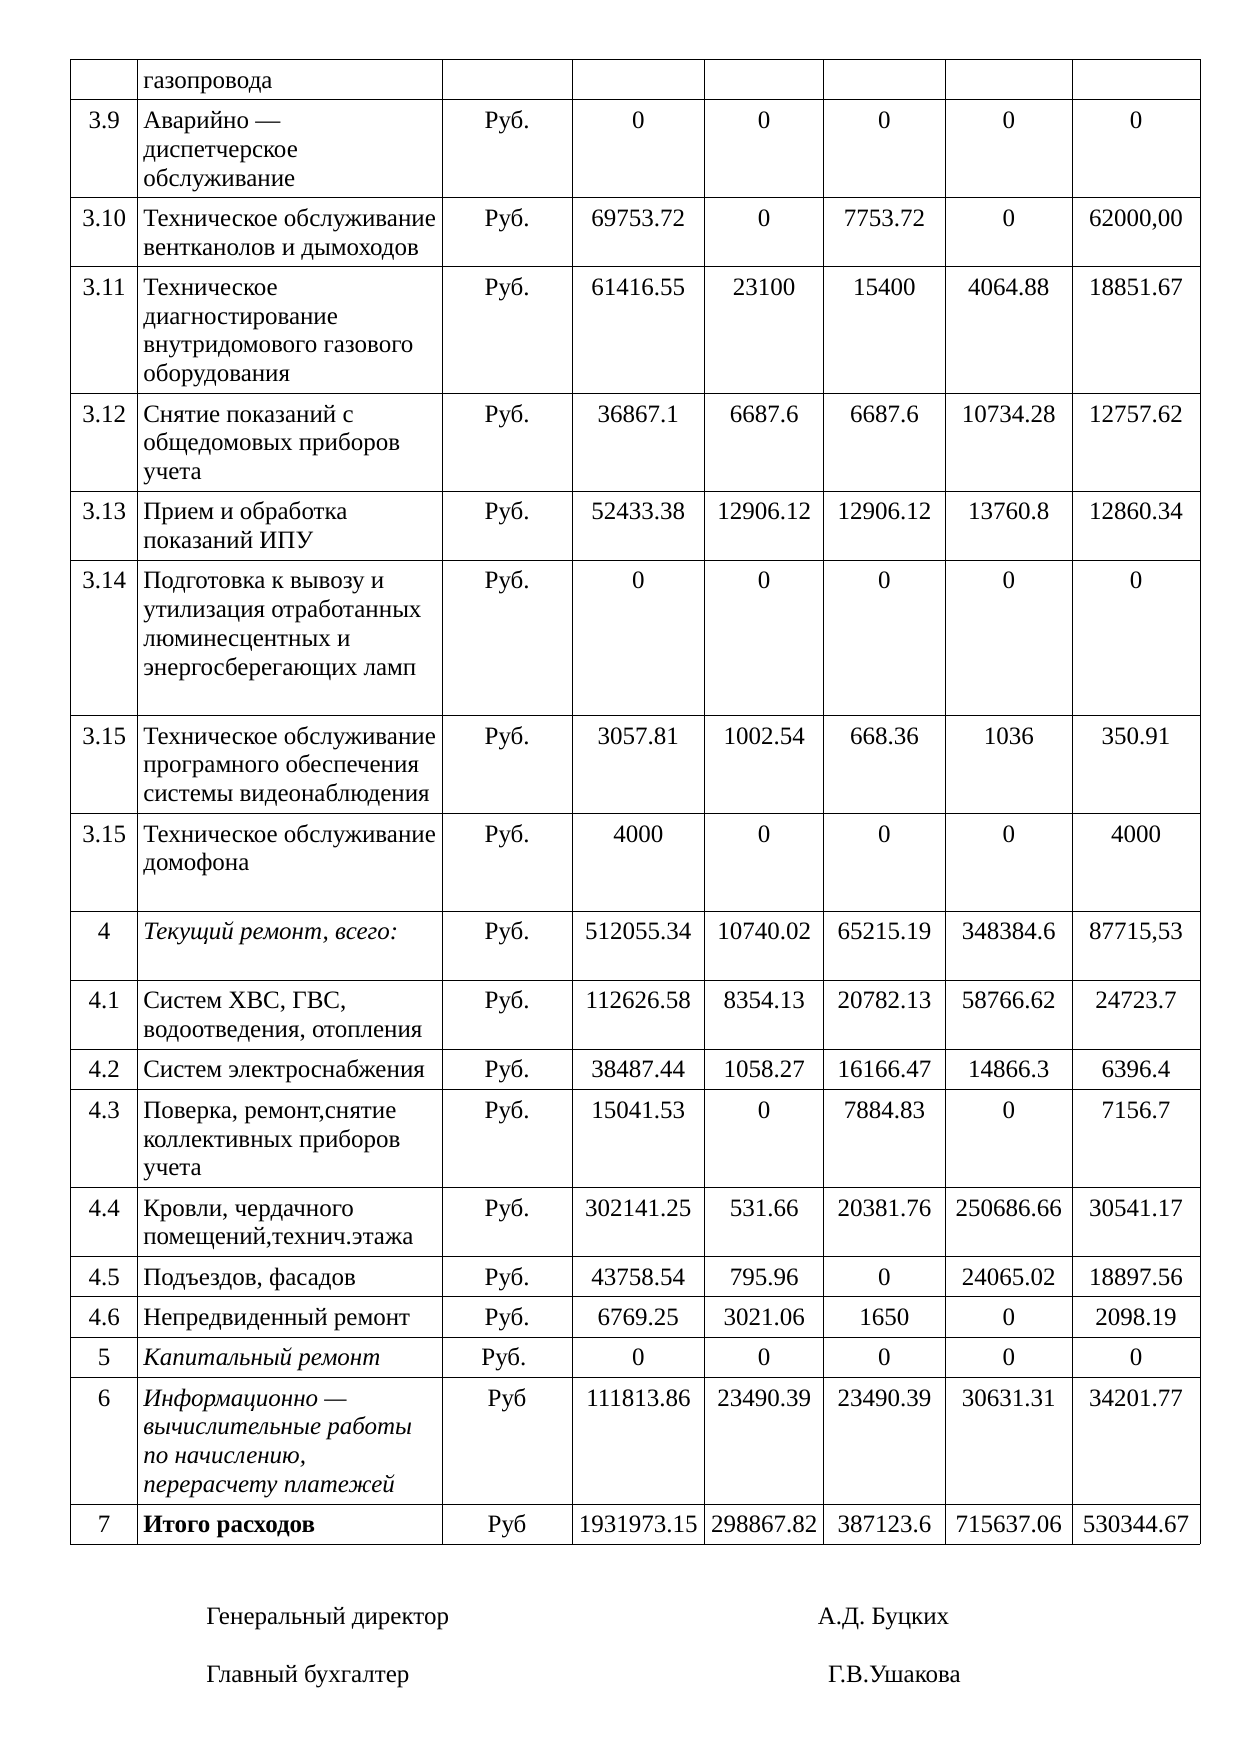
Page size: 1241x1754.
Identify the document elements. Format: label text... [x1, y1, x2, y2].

table_cell 58766,62 [946, 981, 1072, 1049]
table_cell 0 [824, 100, 945, 197]
table_cell 0 [573, 561, 704, 715]
table_cell 87715,53 [1073, 912, 1200, 980]
table_cell Руб. [443, 198, 572, 266]
table_cell 12906,12 [705, 492, 823, 560]
table_cell 4 [71, 912, 137, 980]
table_cell 0 [946, 1338, 1072, 1377]
table_cell [443, 60, 572, 99]
table_cell 3.9 [71, 100, 137, 197]
table_cell 4000 [1073, 814, 1200, 911]
table_cell 0 [824, 814, 945, 911]
table_cell 0 [946, 100, 1072, 197]
table_cell 20018,23 [573, 60, 704, 99]
table_cell 0 [946, 814, 1072, 911]
table_cell 0 [1073, 100, 1200, 197]
table_cell 4064,88 [946, 267, 1072, 393]
table_cell 0 [946, 561, 1072, 715]
table_cell 4.6 [71, 1297, 137, 1337]
table_cell 34201,77 [1073, 1378, 1200, 1503]
table_cell Руб [443, 1505, 572, 1544]
table_cell 23490,39 [705, 1378, 823, 1503]
table_cell Руб. [443, 561, 572, 715]
table_cell 0 [573, 1338, 704, 1377]
table_cell 348384,6 [946, 912, 1072, 980]
table_cell 7 [71, 1505, 137, 1544]
table_cell 3.12 [71, 394, 137, 491]
table_cell 62000,00 [1073, 198, 1200, 266]
table_cell 0 [1073, 561, 1200, 715]
table_cell Руб. [443, 1050, 572, 1089]
table_cell 3021,06 [705, 1297, 823, 1337]
table_cell Техническое обслуживание домофона [138, 814, 442, 911]
table_cell 12906,12 [824, 492, 945, 560]
table_cell 1036 [946, 716, 1072, 813]
table_cell Аварийно — диспетчерское обслуживание [138, 100, 442, 197]
table_cell 1931973,15 [573, 1505, 704, 1544]
table_cell 4.2 [71, 1050, 137, 1089]
text Генеральный директор А.Д. Буцких [59, 1601, 1181, 1630]
table_cell Итого расходов [138, 1505, 442, 1544]
table_cell Руб. [443, 1338, 572, 1377]
table_cell 3.15 [71, 814, 137, 911]
table_cell 250686,66 [946, 1188, 1072, 1256]
table_cell 13760,8 [946, 492, 1072, 560]
table_cell 0 [705, 561, 823, 715]
table_cell [1073, 60, 1200, 99]
table_cell 0 [946, 1297, 1072, 1337]
table_cell [824, 60, 945, 99]
table_cell 530344,67 [1073, 1505, 1200, 1544]
table_cell 6396,4 [1073, 1050, 1200, 1089]
table_cell 0 [705, 1090, 823, 1187]
table_cell 7156,7 [1073, 1090, 1200, 1187]
table_cell 1058,27 [705, 1050, 823, 1089]
table_cell 14866,3 [946, 1050, 1072, 1089]
table_cell 43758,54 [573, 1257, 704, 1296]
table_cell Капитальный ремонт [138, 1338, 442, 1377]
table_cell Систем электроснабжения [138, 1050, 442, 1089]
table_cell 52433,38 [573, 492, 704, 560]
table_cell 1650 [824, 1297, 945, 1337]
table_cell 2098,19 [1073, 1297, 1200, 1337]
table_cell Руб. [443, 394, 572, 491]
table_cell Руб. [443, 492, 572, 560]
text Главный бухгалтер Г.В.Ушакова [59, 1659, 1181, 1688]
table_cell Руб. [443, 267, 572, 393]
table_cell 20381,76 [824, 1188, 945, 1256]
table_cell 0 [946, 198, 1072, 266]
table_cell 0 [824, 1338, 945, 1377]
table_cell 0 [824, 1257, 945, 1296]
table_cell 10740,02 [705, 912, 823, 980]
table_cell газопровода [138, 60, 442, 99]
table_cell Информационно — вычислительные работы по начислению, перерасчету платежей [138, 1378, 442, 1503]
table_cell 24723,7 [1073, 981, 1200, 1049]
table_cell 4000 [573, 814, 704, 911]
table_cell 4.1 [71, 981, 137, 1049]
table_cell 16166,47 [824, 1050, 945, 1089]
table_cell Подготовка к вывозу и утилизация отработанных люминесцентных и энергосберегающих ламп [138, 561, 442, 715]
table_cell 4.5 [71, 1257, 137, 1296]
table_cell 23100 [705, 267, 823, 393]
table_cell 18851,67 [1073, 267, 1200, 393]
table_cell 6687,6 [824, 394, 945, 491]
table_cell 15041,53 [573, 1090, 704, 1187]
table_cell 0 [946, 1090, 1072, 1187]
table_cell [705, 60, 823, 99]
table_cell 24065,02 [946, 1257, 1072, 1296]
table_cell 15400 [824, 267, 945, 393]
table_cell 3.11 [71, 267, 137, 393]
table_cell 10734,28 [946, 394, 1072, 491]
table_cell 350,91 [1073, 716, 1200, 813]
table_cell 0 [705, 1338, 823, 1377]
table_cell 4.3 [71, 1090, 137, 1187]
table_cell Руб. [443, 100, 572, 197]
table_cell Снятие показаний с общедомовых приборов учета [138, 394, 442, 491]
table_cell 38487,44 [573, 1050, 704, 1089]
table_cell [71, 60, 137, 99]
table_cell Руб. [443, 1188, 572, 1256]
table_cell 69753,72 [573, 198, 704, 266]
table_cell 3057,81 [573, 716, 704, 813]
table_cell Техническое обслуживание програмного обеспечения системы видеонаблюдения [138, 716, 442, 813]
table_cell 302141,25 [573, 1188, 704, 1256]
table_cell Руб [443, 1378, 572, 1503]
table_cell Руб. [443, 912, 572, 980]
table_cell 0 [705, 100, 823, 197]
table_cell Прием и обработка показаний ИПУ [138, 492, 442, 560]
table_cell 1002,54 [705, 716, 823, 813]
table_cell 3.15 [71, 716, 137, 813]
table_cell 6687,6 [705, 394, 823, 491]
table_cell 61416,55 [573, 267, 704, 393]
table_cell Поверка, ремонт,снятие коллективных приборов учета [138, 1090, 442, 1187]
table_cell 512055,34 [573, 912, 704, 980]
table_cell 36867,1 [573, 394, 704, 491]
table_cell 298867,82 [705, 1505, 823, 1544]
table_cell 20782,13 [824, 981, 945, 1049]
table_cell 0 [1073, 1338, 1200, 1377]
table_cell 12860,34 [1073, 492, 1200, 560]
table_cell 3.10 [71, 198, 137, 266]
table_cell 3.13 [71, 492, 137, 560]
table_cell Руб. [443, 1090, 572, 1187]
table_cell 23490,39 [824, 1378, 945, 1503]
table_cell 795,96 [705, 1257, 823, 1296]
table_cell 65215,19 [824, 912, 945, 980]
table_cell 30631,31 [946, 1378, 1072, 1503]
table_cell 8354,13 [705, 981, 823, 1049]
table_cell 18897,56 [1073, 1257, 1200, 1296]
table_cell 6769,25 [573, 1297, 704, 1337]
table_cell 715637,06 [946, 1505, 1072, 1544]
table_cell Руб. [443, 981, 572, 1049]
table_cell 0 [705, 814, 823, 911]
table_cell Техническое диагностирование внутридомового газового оборудования [138, 267, 442, 393]
table_cell Руб. [443, 1257, 572, 1296]
table_cell 7753,72 [824, 198, 945, 266]
table_cell 0 [824, 561, 945, 715]
table_cell Руб. [443, 814, 572, 911]
table_cell 668,36 [824, 716, 945, 813]
table_cell 4.4 [71, 1188, 137, 1256]
table_cell Систем ХВС, ГВС, водоотведения, отопления [138, 981, 442, 1049]
table_cell 7884,83 [824, 1090, 945, 1187]
table_cell Непредвиденный ремонт [138, 1297, 442, 1337]
table_cell 111813,86 [573, 1378, 704, 1503]
table_cell 112626,58 [573, 981, 704, 1049]
table_cell 5 [71, 1338, 137, 1377]
table_cell 0 [573, 100, 704, 197]
table_cell Кровли, чердачного помещений,технич.этажа [138, 1188, 442, 1256]
table_cell Текущий ремонт, всего: [138, 912, 442, 980]
table_cell Руб. [443, 716, 572, 813]
table_cell 20018,23 [946, 60, 1072, 99]
table_cell Руб. [443, 1297, 572, 1337]
table_cell 387123,6 [824, 1505, 945, 1544]
table_cell 12757,62 [1073, 394, 1200, 491]
table_cell 30541,17 [1073, 1188, 1200, 1256]
table_cell Подъездов, фасадов [138, 1257, 442, 1296]
table_cell 0 [705, 198, 823, 266]
table_cell 531,66 [705, 1188, 823, 1256]
table_cell Техническое обслуживание вентканолов и дымоходов [138, 198, 442, 266]
table_cell 6 [71, 1378, 137, 1503]
table_cell 3.14 [71, 561, 137, 715]
